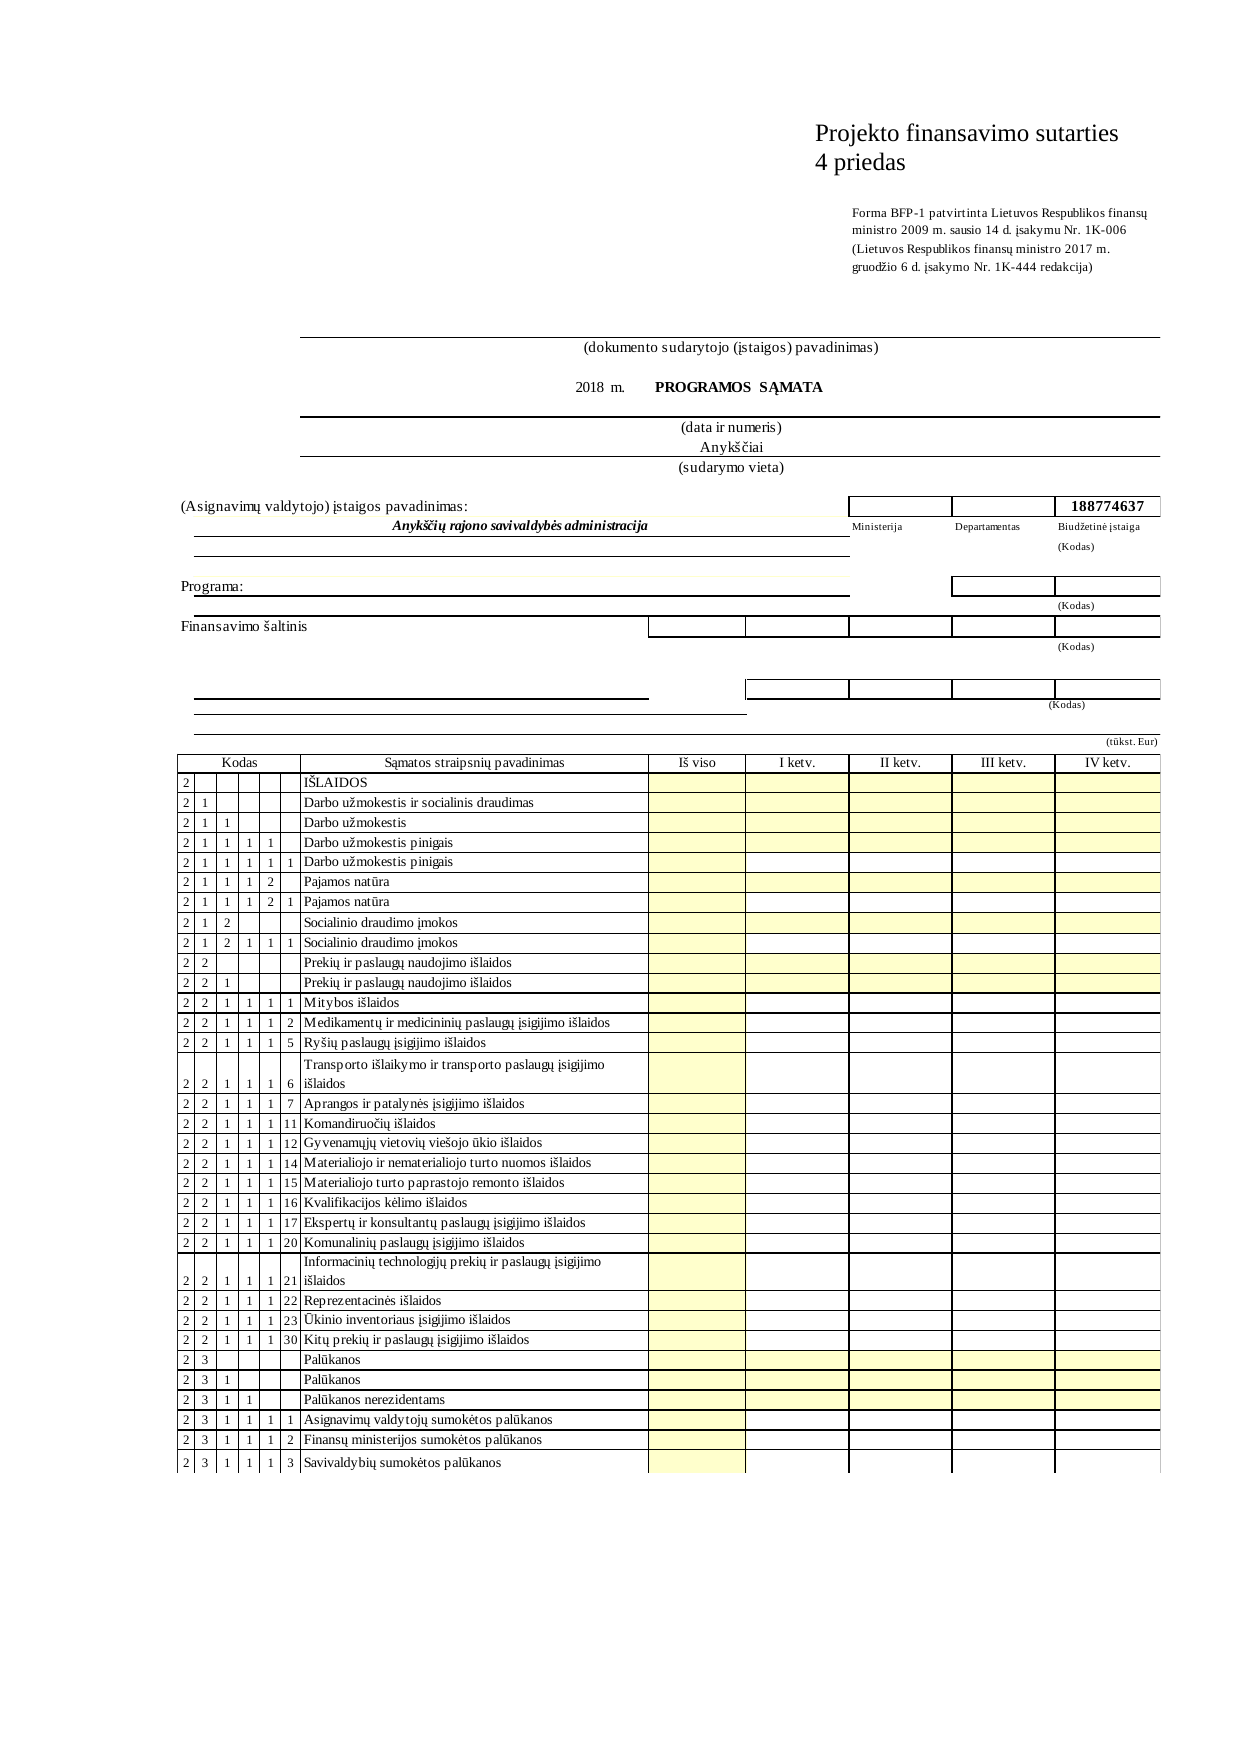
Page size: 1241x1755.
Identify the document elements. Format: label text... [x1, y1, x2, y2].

text Projekto finansavimo sutarties [815, 118, 1181, 147]
text 4 priedas [815, 147, 1181, 176]
